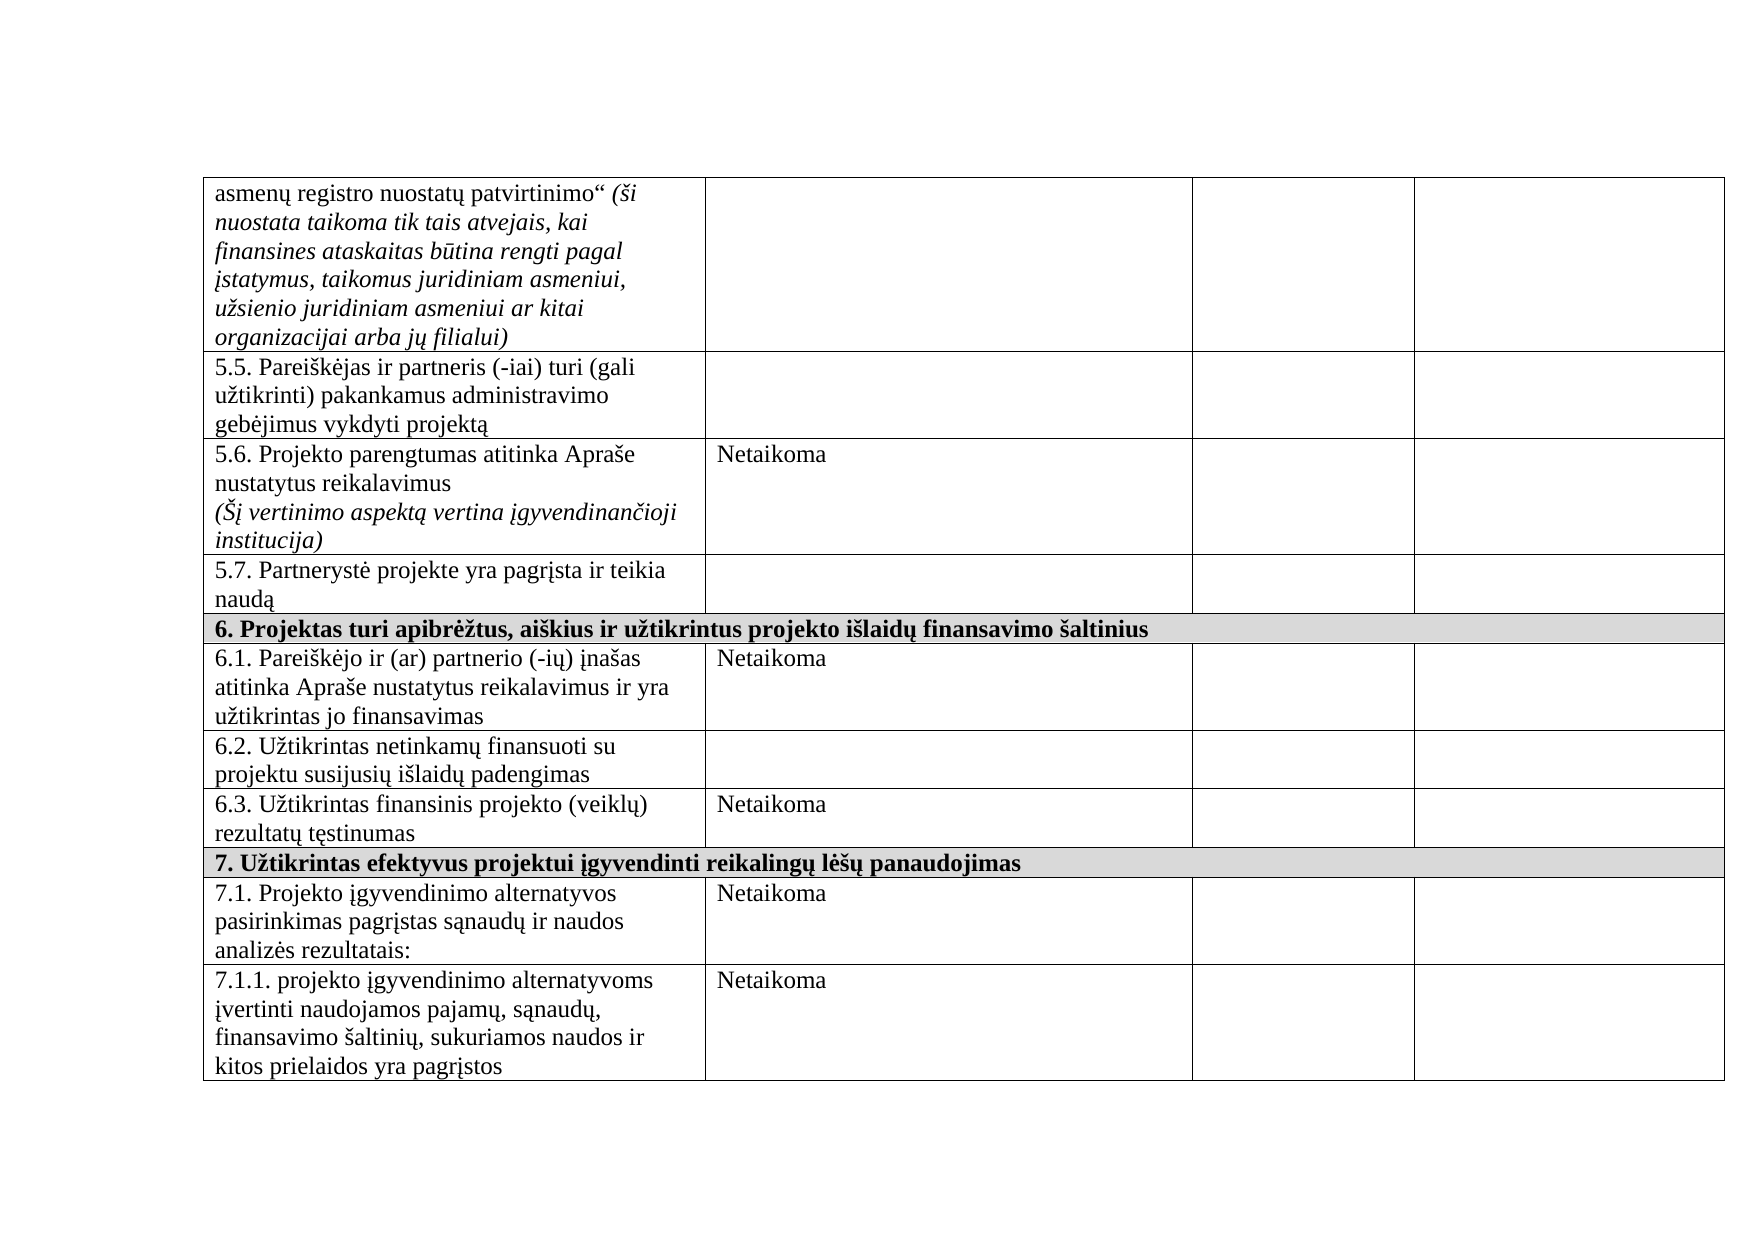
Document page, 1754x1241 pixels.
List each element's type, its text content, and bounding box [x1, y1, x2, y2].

table_cell [1415, 439, 1724, 554]
table_cell [706, 555, 1192, 613]
table_cell 6.2. Užtikrintas netinkamų finansuoti su projektu susijusių išlaidų padengimas [204, 731, 705, 788]
table_cell [1193, 878, 1414, 964]
table_cell 7. Užtikrintas efektyvus projektui įgyvendinti reikalingų lėšų panaudojimas [204, 848, 1724, 877]
table_cell [706, 352, 1192, 438]
table_cell Netaikoma [706, 965, 1192, 1080]
table_cell [1193, 731, 1414, 788]
table_cell [1415, 965, 1724, 1080]
table_cell [706, 731, 1192, 788]
table_cell Netaikoma [706, 644, 1192, 730]
table_cell 7.1.1. projekto įgyvendinimo alternatyvoms įvertinti naudojamos pajamų, sąnaudų, finansavimo šaltinių, sukuriamos naudos ir kitos prielaidos yra pagrįstos [204, 965, 705, 1080]
table_cell 5.7. Partnerystė projekte yra pagrįsta ir teikia naudą [204, 555, 705, 613]
table_cell [706, 178, 1192, 351]
table_cell 6. Projektas turi apibrėžtus, aiškius ir užtikrintus projekto išlaidų finansavimo šaltinius [204, 614, 1724, 642]
table_cell [1415, 878, 1724, 964]
table_cell 6.3. Užtikrintas finansinis projekto (veiklų) rezultatų tęstinumas [204, 789, 705, 847]
table_cell 5.5. Pareiškėjas ir partneris (-iai) turi (gali užtikrinti) pakankamus administravimo gebėjimus vykdyti projektą [204, 352, 705, 438]
table_cell Netaikoma [706, 789, 1192, 847]
table_cell [1415, 731, 1724, 788]
table_cell [1193, 439, 1414, 554]
table_cell [1415, 352, 1724, 438]
table_cell [1193, 352, 1414, 438]
table_cell Netaikoma [706, 878, 1192, 964]
table_cell [1193, 555, 1414, 613]
table_cell [1193, 789, 1414, 847]
table_cell asmenų registro nuostatų patvirtinimo“ (ši nuostata taikoma tik tais atvejais, kai finansines ataskaitas būtina rengti pagal įstatymus, taikomus juridiniam asmeniui, užsienio juridiniam asmeniui ar kitai organizacijai arba jų filialui) [204, 178, 705, 351]
table_cell [1415, 644, 1724, 730]
table_cell [1193, 178, 1414, 351]
table_cell [1415, 789, 1724, 847]
table_cell [1193, 965, 1414, 1080]
table_cell 5.6. Projekto parengtumas atitinka Apraše nustatytus reikalavimus (Šį vertinimo aspektą vertina įgyvendinančioji institucija) [204, 439, 705, 554]
table_cell 6.1. Pareiškėjo ir (ar) partnerio (-ių) įnašas atitinka Apraše nustatytus reikalavimus ir yra užtikrintas jo finansavimas [204, 644, 705, 730]
table_cell [1415, 555, 1724, 613]
table_cell [1193, 644, 1414, 730]
table_cell [1415, 178, 1724, 351]
table_cell Netaikoma [706, 439, 1192, 554]
table_cell 7.1. Projekto įgyvendinimo alternatyvos pasirinkimas pagrįstas sąnaudų ir naudos analizės rezultatais: [204, 878, 705, 964]
